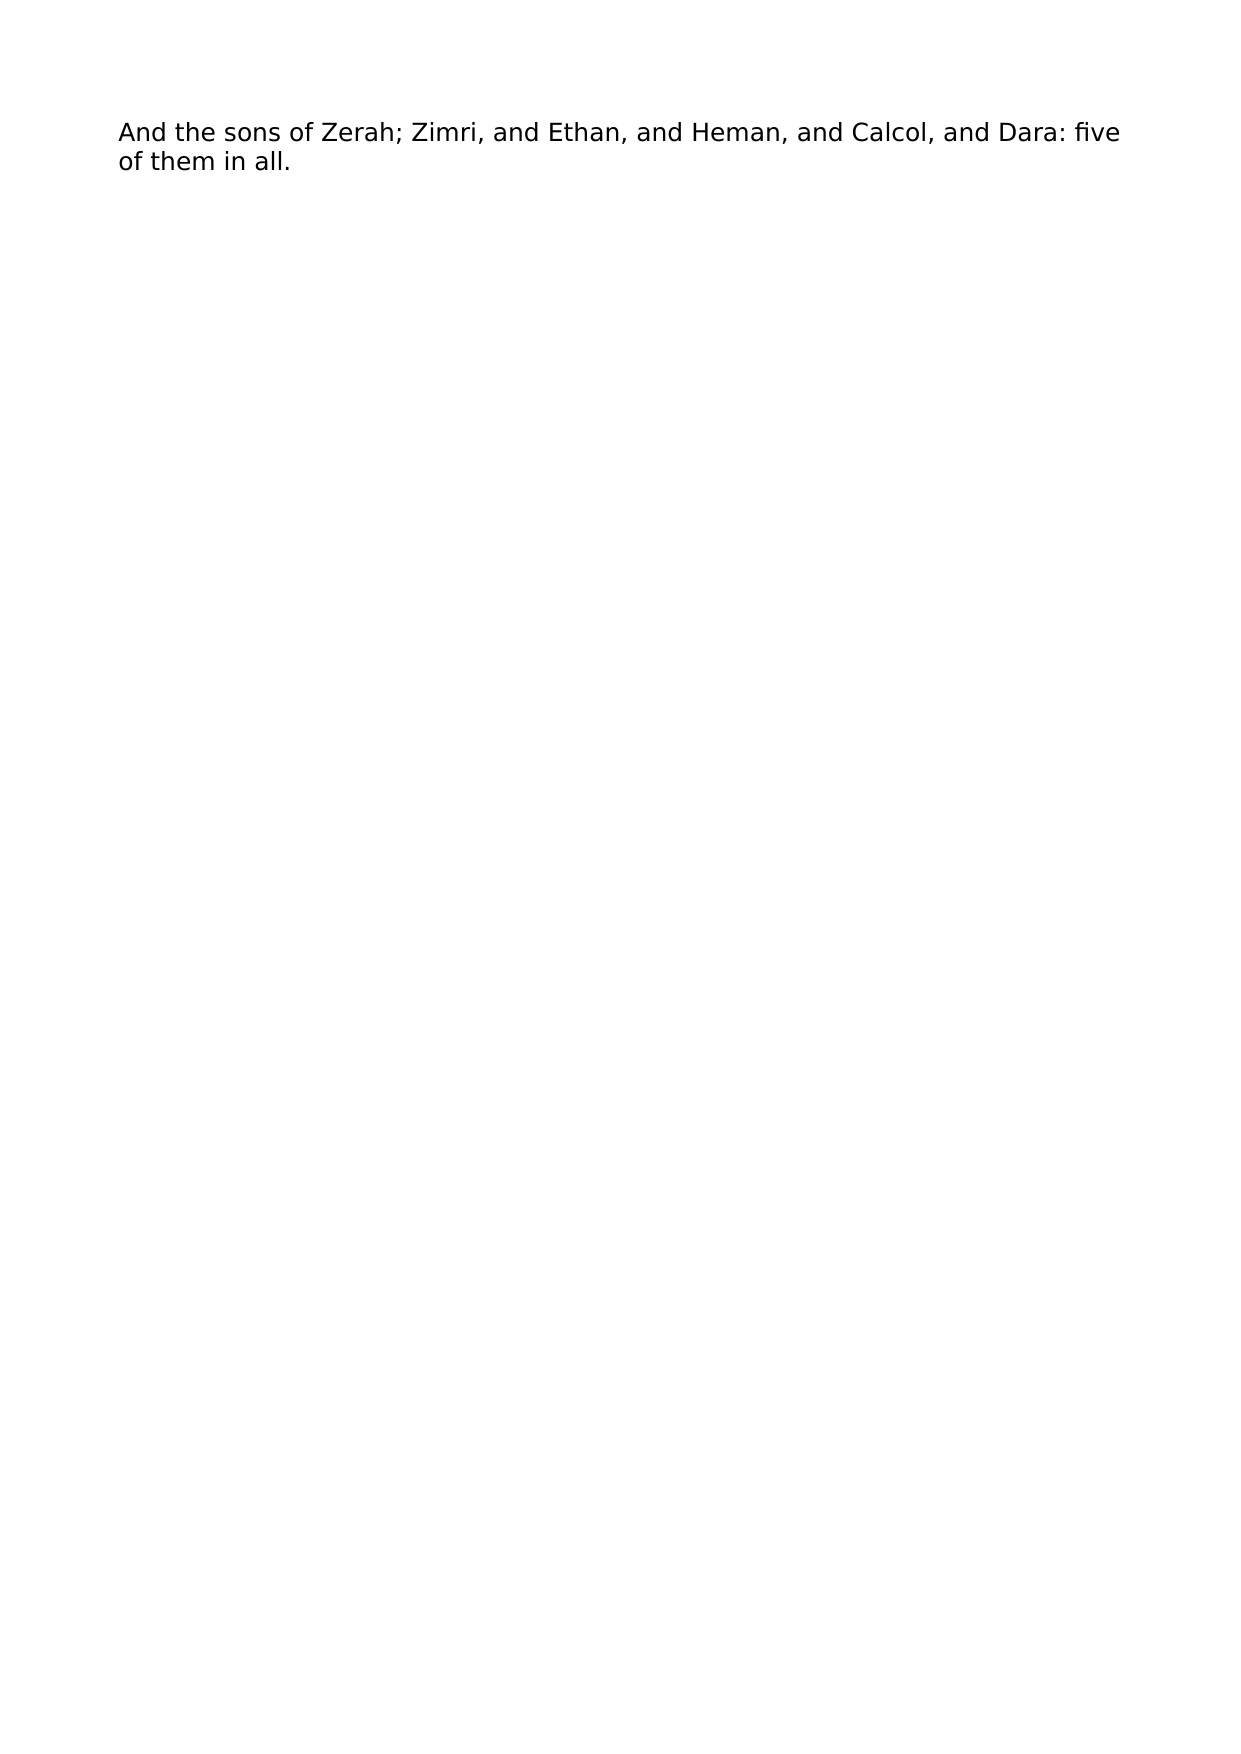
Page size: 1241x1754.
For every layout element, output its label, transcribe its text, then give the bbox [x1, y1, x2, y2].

text And the sons of Zerah; Zimri, and Ethan, and Heman, and Calcol, and Dara: five of them in all. [118, 118, 1122, 176]
